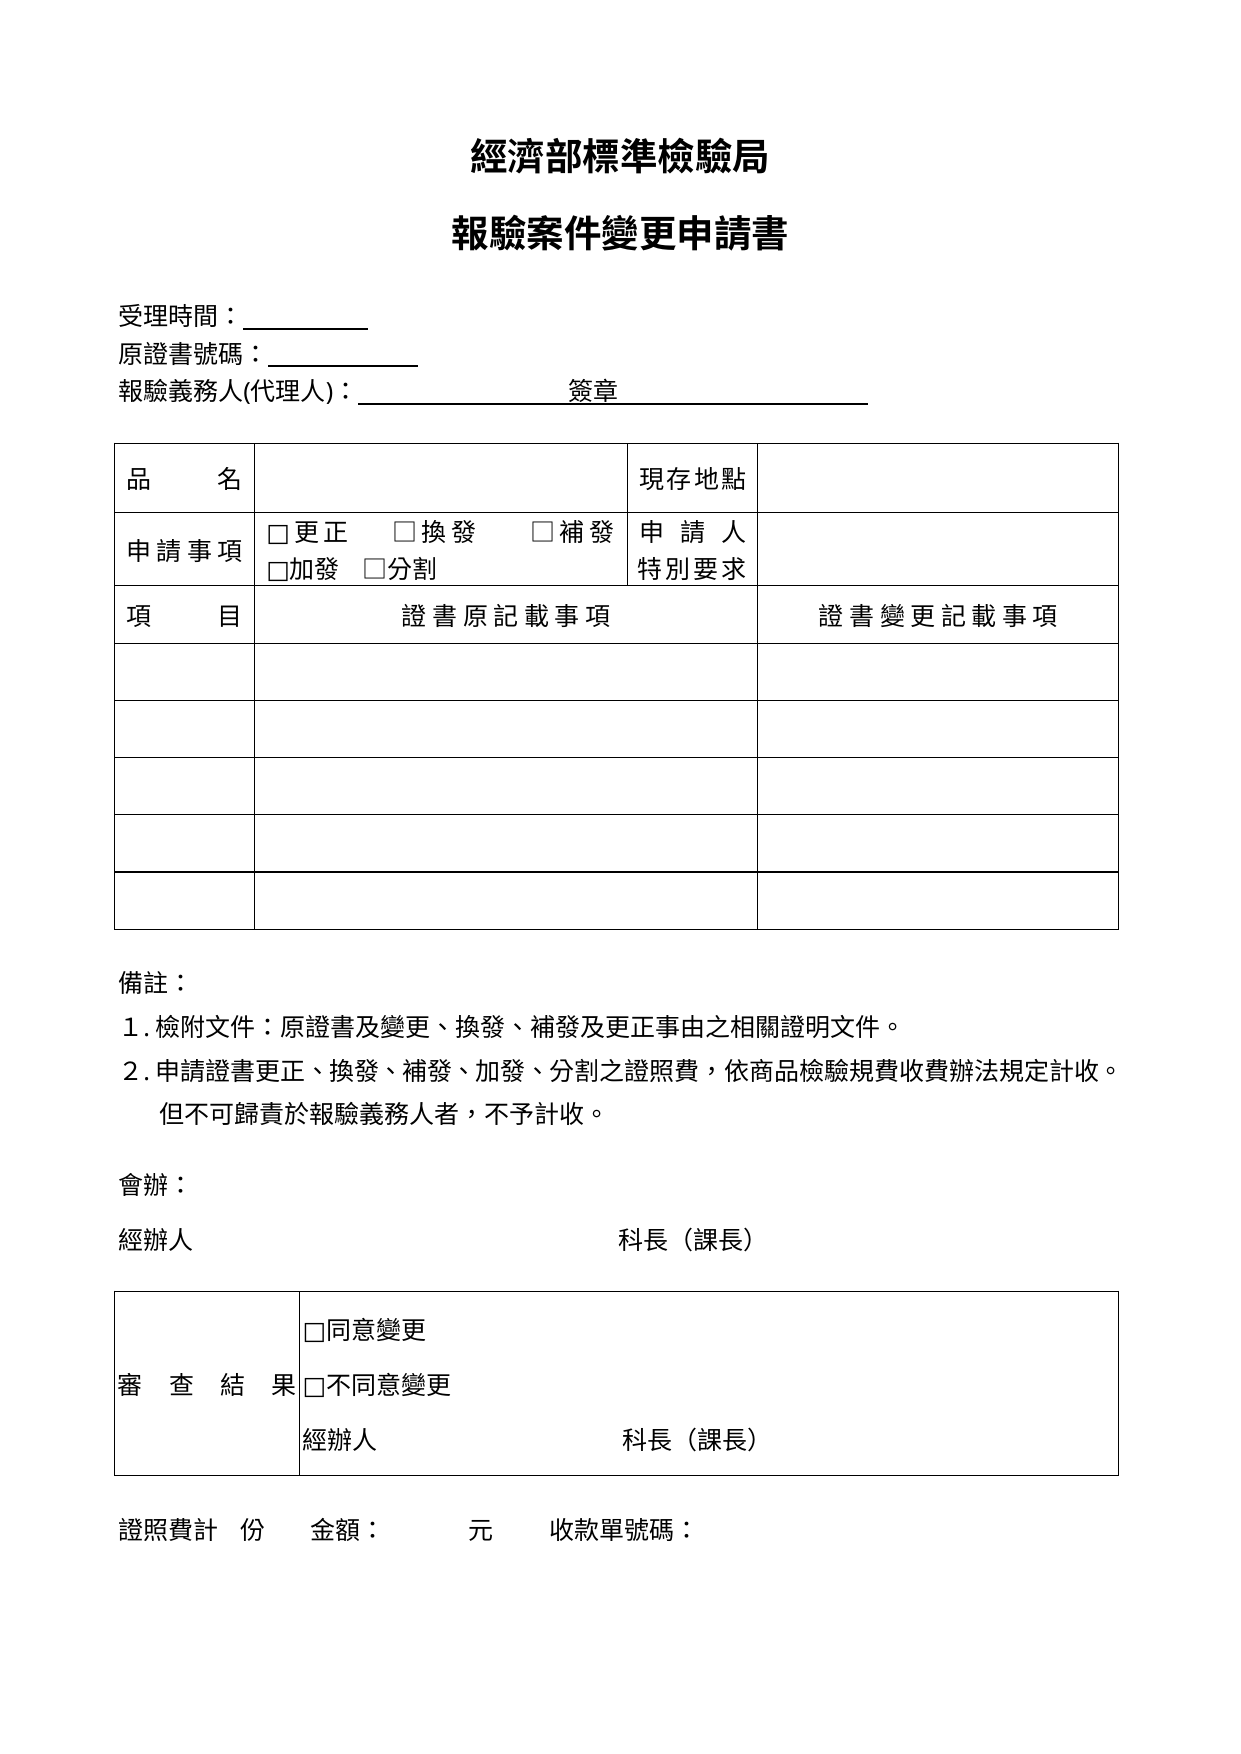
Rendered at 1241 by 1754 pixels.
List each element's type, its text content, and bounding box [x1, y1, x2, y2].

table_cell [255, 644, 757, 700]
text 受理時間： [118, 296, 1122, 334]
table_cell 項目 [115, 586, 254, 643]
table_cell [115, 815, 254, 871]
list 檢附文件：原證書及變更、換發、補發及更正事由之相關證明文件。 [118, 1007, 1122, 1044]
text 經辦人 科長（課長） [118, 1220, 1122, 1256]
text 報驗案件變更申請書 [118, 204, 1122, 259]
table_cell [115, 758, 254, 814]
table_header 審 查 結 果 [115, 1292, 299, 1475]
text 經濟部標準檢驗局 [118, 127, 1122, 181]
table_cell 申請事項 [115, 513, 254, 585]
table_cell [758, 815, 1118, 871]
table_cell [758, 873, 1118, 928]
text 備註： [118, 964, 1122, 1000]
text 原證書號碼： [118, 334, 1122, 371]
table_cell □更正 □換發 □補發 □加發 □分割 [255, 513, 627, 585]
table_cell [255, 701, 757, 757]
table_cell [758, 644, 1118, 700]
text 證照費計 份 金額： 元 收款單號碼： [118, 1510, 1122, 1547]
table_cell 申請人 特別要求 [628, 513, 757, 585]
text 會辦： [118, 1165, 1122, 1201]
table_cell 證 書 原 記 載 事 項 [255, 586, 757, 643]
table_header □同意變更 □不同意變更 經辦人 科長（課長） [300, 1292, 1118, 1475]
list 申請證書更正、換發、補發、加發、分割之證照費，依商品檢驗規費收費辦法規定計收。 [118, 1051, 1122, 1087]
table_cell [255, 873, 757, 928]
table_cell [115, 701, 254, 757]
table_cell 證 書 變 更 記 載 事 項 [758, 586, 1118, 643]
table_header [758, 444, 1118, 512]
table_cell [758, 758, 1118, 814]
table_cell [255, 758, 757, 814]
table_header 品名 [115, 444, 254, 512]
table_header 現存地點 [628, 444, 757, 512]
table_cell [758, 701, 1118, 757]
text 報驗義務人(代理人)： 簽章 [118, 371, 1122, 409]
table_cell [115, 644, 254, 700]
table_cell [758, 513, 1118, 585]
table_cell [115, 873, 254, 928]
table_header [255, 444, 627, 512]
list 但不可歸責於報驗義務人者，不予計收。 [118, 1095, 1122, 1131]
table_cell [255, 815, 757, 871]
